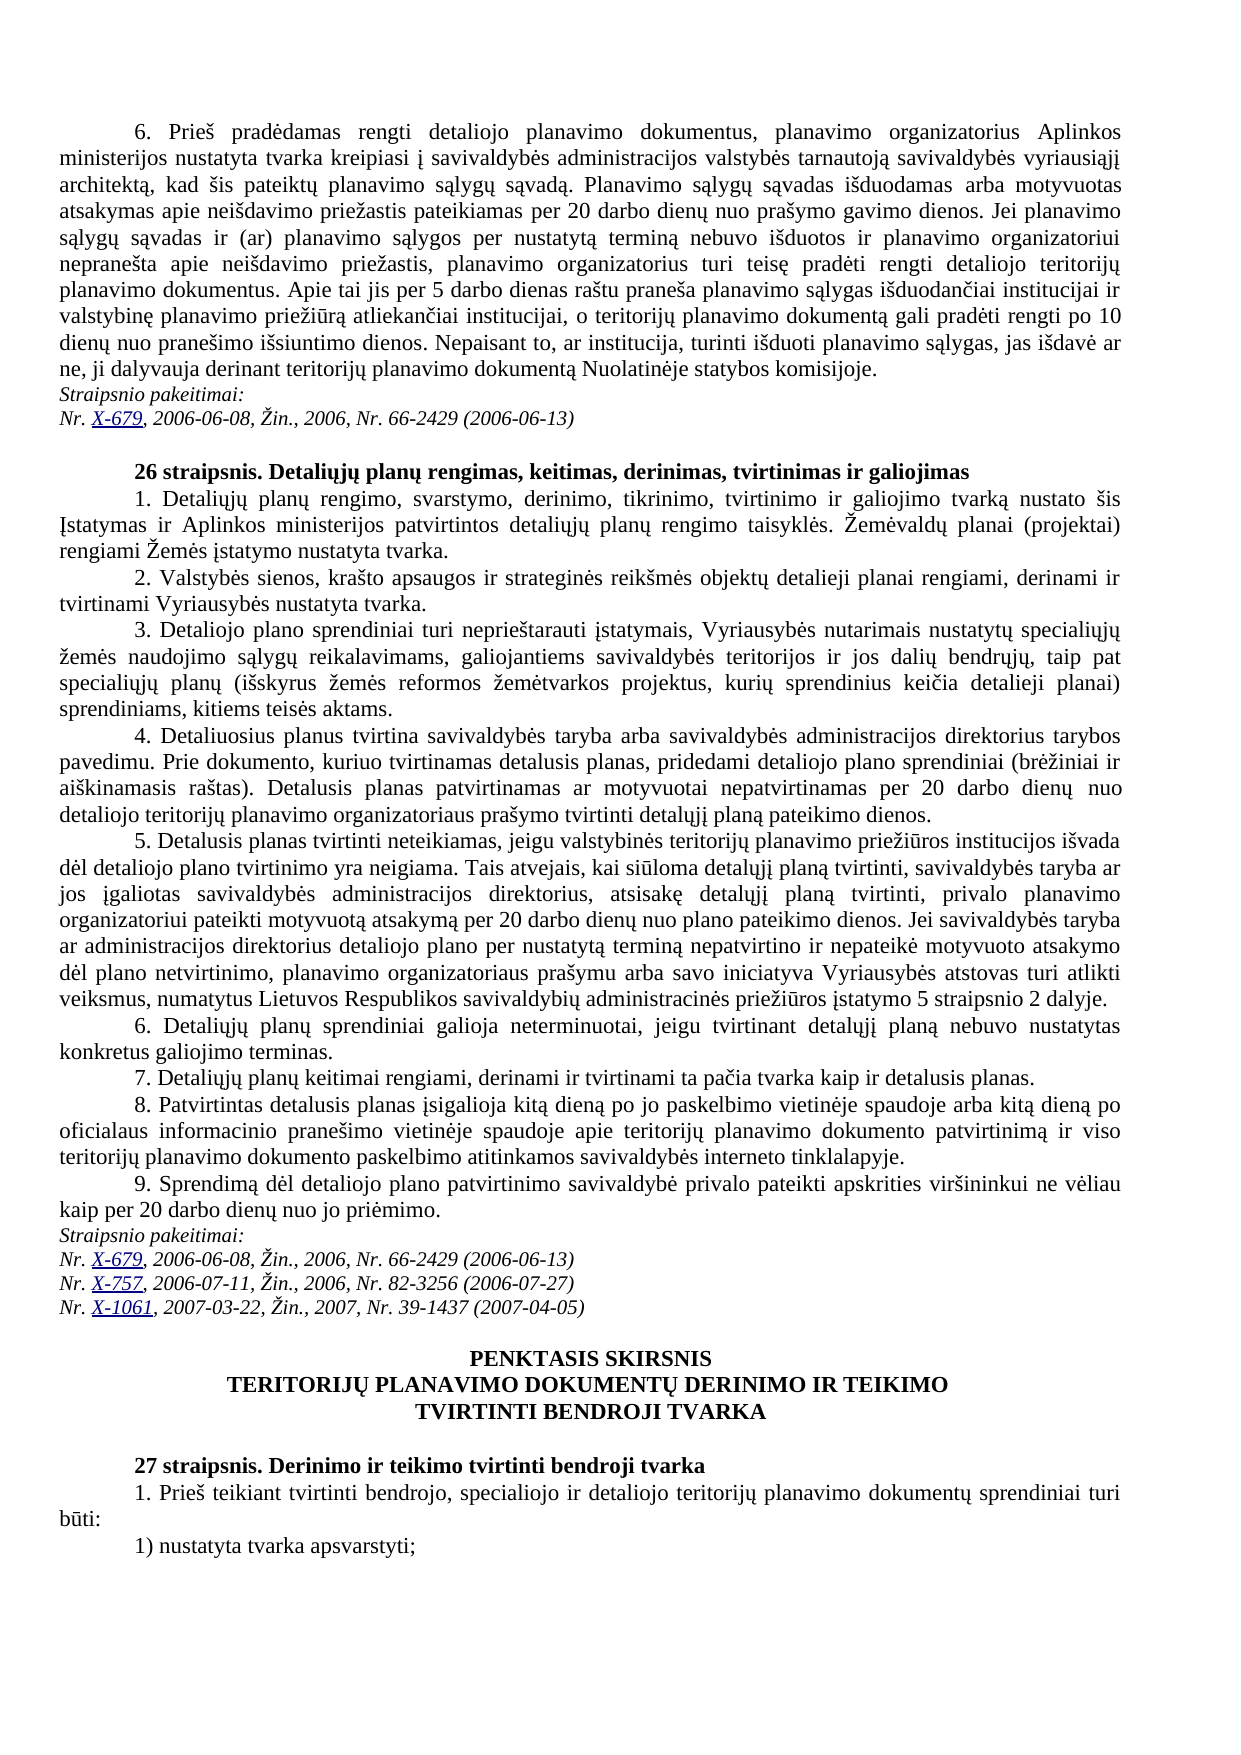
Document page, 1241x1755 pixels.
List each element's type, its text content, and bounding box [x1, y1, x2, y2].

text 6. Detaliųjų planų sprendiniai galioja neterminuotai, jeigu tvirtinant detalųjį planą nebuvo nustatytas konkretus galiojimo terminas. [59, 1012, 1122, 1064]
text 2. Valstybės sienos, krašto apsaugos ir strateginės reikšmės objektų detalieji planai rengiami, derinami ir tvirtinami Vyriausybės nustatyta tvarka. [59, 564, 1122, 616]
text 27 straipsnis. Derinimo ir teikimo tvirtinti bendroji tvarka [59, 1453, 1122, 1479]
text 3. Detaliojo plano sprendiniai turi neprieštarauti įstatymais, Vyriausybės nutarimais nustatytų specialiųjų žemės naudojimo sąlygų reikalavimams, galiojantiems savivaldybės teritorijos ir jos dalių bendrųjų, taip pat specialiųjų planų (išskyrus žemės reformos žemėtvarkos projektus, kurių sprendinius keičia detalieji planai) sprendiniams, kitiems teisės aktams. [59, 616, 1122, 722]
text 26 straipsnis. Detaliųjų planų rengimas, keitimas, derinimas, tvirtinimas ir galiojimas [134, 458, 1122, 484]
text PENKTASIS SKIRSNIS [59, 1345, 1122, 1371]
text 9. Sprendimą dėl detaliojo plano patvirtinimo savivaldybė privalo pateikti apskrities viršininkui ne vėliau kaip per 20 darbo dienų nuo jo priėmimo. [59, 1170, 1122, 1222]
text Nr. X-1061, 2007-03-22, Žin., 2007, Nr. 39-1437 (2007-04-05) [59, 1295, 1122, 1319]
text Nr. X-757, 2006-07-11, Žin., 2006, Nr. 82-3256 (2006-07-27) [59, 1271, 1122, 1295]
text 1) nustatyta tvarka apsvarstyti; [59, 1532, 1122, 1558]
subtitle TERITORIJŲ PLANAVIMO DOKUMENTŲ DERINIMO IR TEIKIMO [59, 1371, 1122, 1398]
text Nr. X-679, 2006-06-08, Žin., 2006, Nr. 66-2429 (2006-06-13) [59, 406, 1122, 430]
subtitle TVIRTINTI BENDROJI TVARKA [59, 1398, 1122, 1424]
text Straipsnio pakeitimai: [59, 1222, 1122, 1247]
text 4. Detaliuosius planus tvirtina savivaldybės taryba arba savivaldybės administracijos direktorius tarybos pavedimu. Prie dokumento, kuriuo tvirtinamas detalusis planas, pridedami detaliojo plano sprendiniai (brėžiniai ir aiškinamasis raštas). Detalusis planas patvirtinamas ar motyvuotai nepatvirtinamas per 20 darbo dienų nuo detaliojo teritorijų planavimo organizatoriaus prašymo tvirtinti detalųjį planą pateikimo dienos. [59, 722, 1122, 827]
text 5. Detalusis planas tvirtinti neteikiamas, jeigu valstybinės teritorijų planavimo priežiūros institucijos išvada dėl detaliojo plano tvirtinimo yra neigiama. Tais atvejais, kai siūloma detalųjį planą tvirtinti, savivaldybės taryba ar jos įgaliotas savivaldybės administracijos direktorius, atsisakę detalųjį planą tvirtinti, privalo planavimo organizatoriui pateikti motyvuotą atsakymą per 20 darbo dienų nuo plano pateikimo dienos. Jei savivaldybės taryba ar administracijos direktorius detaliojo plano per nustatytą terminą nepatvirtino ir nepateikė motyvuoto atsakymo dėl plano netvirtinimo, planavimo organizatoriaus prašymu arba savo iniciatyva Vyriausybės atstovas turi atlikti veiksmus, numatytus Lietuvos Respublikos savivaldybių administracinės priežiūros įstatymo 5 straipsnio 2 dalyje. [59, 827, 1122, 1012]
text Straipsnio pakeitimai: [59, 382, 1122, 406]
text 1. Prieš teikiant tvirtinti bendrojo, specialiojo ir detaliojo teritorijų planavimo dokumentų sprendiniai turi būti: [59, 1479, 1122, 1532]
text 1. Detaliųjų planų rengimo, svarstymo, derinimo, tikrinimo, tvirtinimo ir galiojimo tvarką nustato šis Įstatymas ir Aplinkos ministerijos patvirtintos detaliųjų planų rengimo taisyklės. Žemėvaldų planai (projektai) rengiami Žemės įstatymo nustatyta tvarka. [59, 484, 1122, 564]
text 8. Patvirtintas detalusis planas įsigalioja kitą dieną po jo paskelbimo vietinėje spaudoje arba kitą dieną po oficialaus informacinio pranešimo vietinėje spaudoje apie teritorijų planavimo dokumento patvirtinimą ir viso teritorijų planavimo dokumento paskelbimo atitinkamos savivaldybės interneto tinklalapyje. [59, 1091, 1122, 1170]
text 6. Prieš pradėdamas rengti detaliojo planavimo dokumentus, planavimo organizatorius Aplinkos ministerijos nustatyta tvarka kreipiasi į savivaldybės administracijos valstybės tarnautoją savivaldybės vyriausiąjį architektą, kad šis pateiktų planavimo sąlygų sąvadą. Planavimo sąlygų sąvadas išduodamas arba motyvuotas atsakymas apie neišdavimo priežastis pateikiamas per 20 darbo dienų nuo prašymo gavimo dienos. Jei planavimo sąlygų sąvadas ir (ar) planavimo sąlygos per nustatytą terminą nebuvo išduotos ir planavimo organizatoriui nepranešta apie neišdavimo priežastis, planavimo organizatorius turi teisę pradėti rengti detaliojo teritorijų planavimo dokumentus. Apie tai jis per 5 darbo dienas raštu praneša planavimo sąlygas išduodančiai institucijai ir valstybinę planavimo priežiūrą atliekančiai institucijai, o teritorijų planavimo dokumentą gali pradėti rengti po 10 dienų nuo pranešimo išsiuntimo dienos. Nepaisant to, ar institucija, turinti išduoti planavimo sąlygas, jas išdavė ar ne, ji dalyvauja derinant teritorijų planavimo dokumentą Nuolatinėje statybos komisijoje. [59, 118, 1122, 382]
text 7. Detaliųjų planų keitimai rengiami, derinami ir tvirtinami ta pačia tvarka kaip ir detalusis planas. [59, 1064, 1122, 1091]
text Nr. X-679, 2006-06-08, Žin., 2006, Nr. 66-2429 (2006-06-13) [59, 1247, 1122, 1271]
